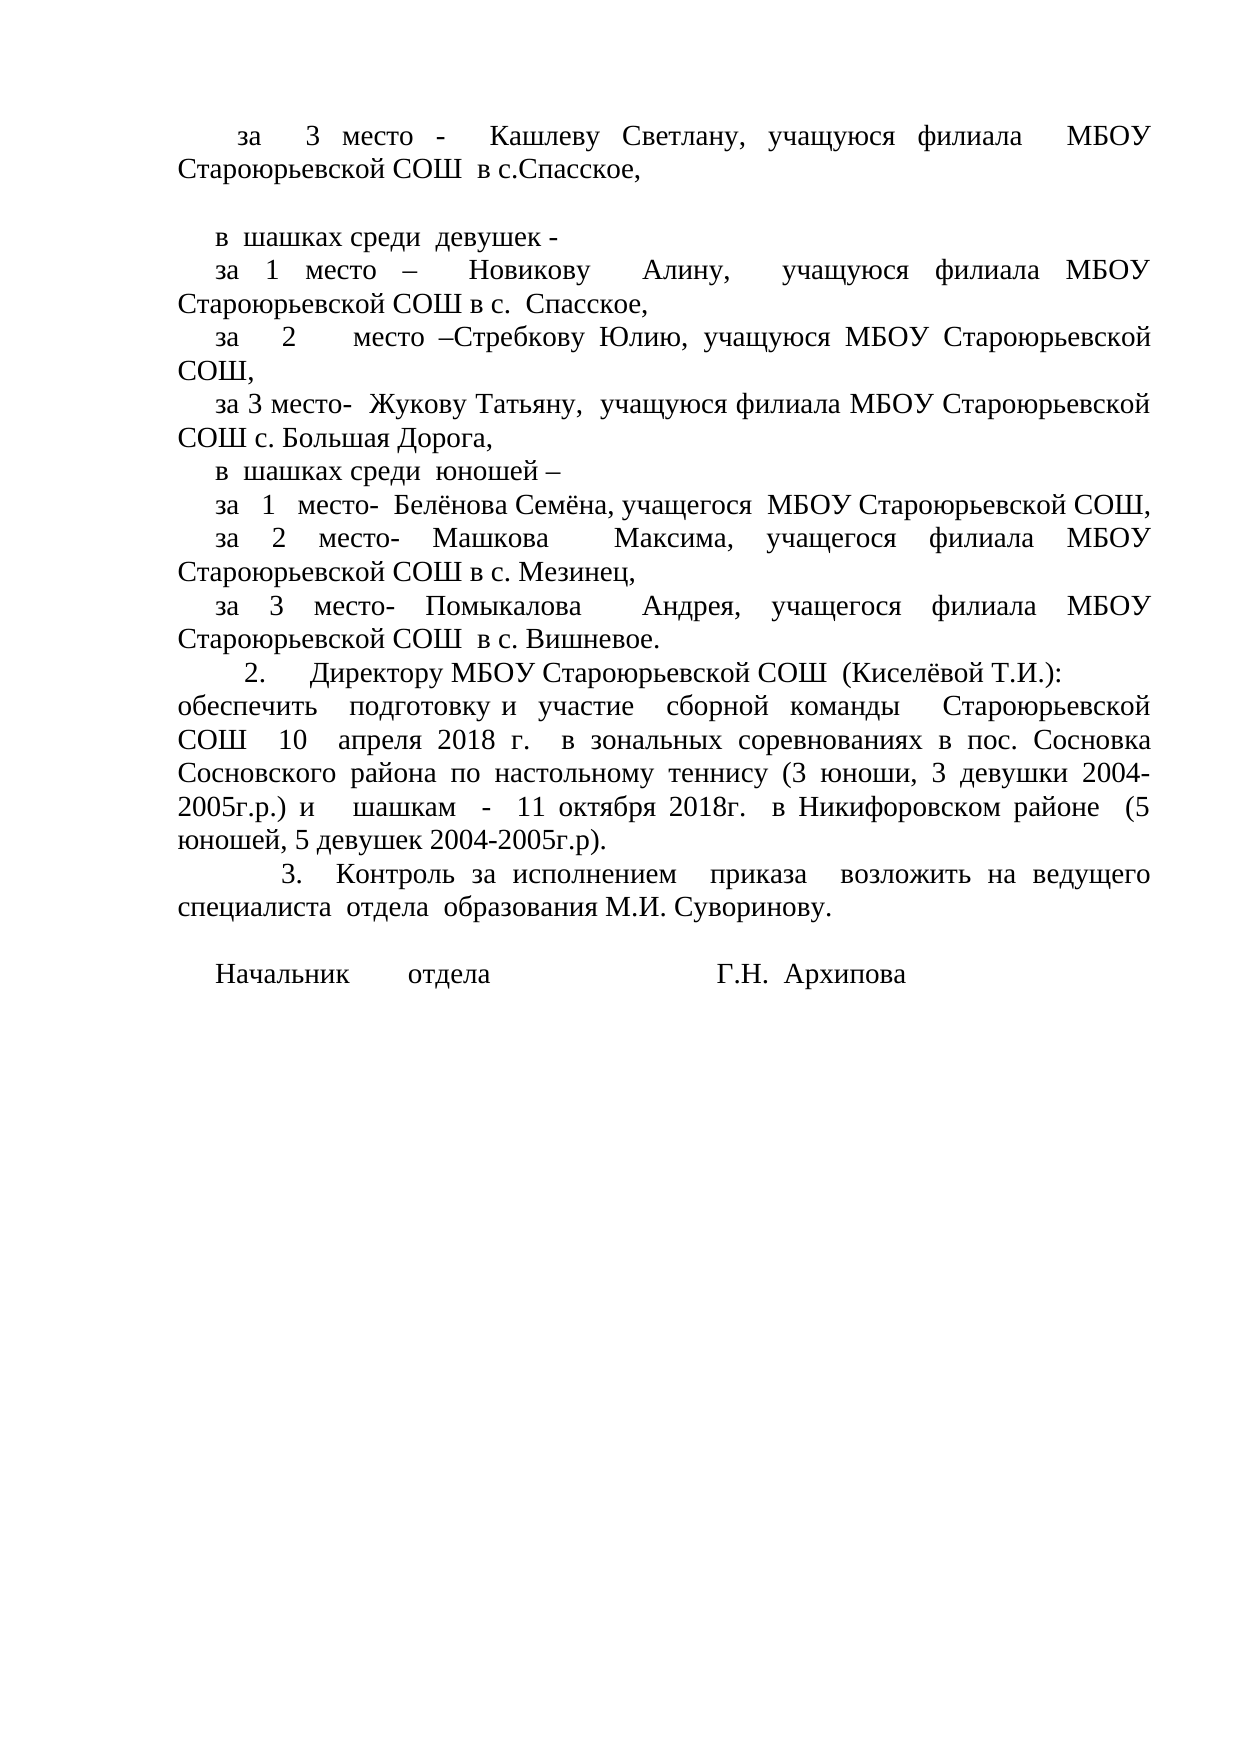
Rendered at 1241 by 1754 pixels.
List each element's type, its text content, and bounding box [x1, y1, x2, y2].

text за 2 место –Стребкову Юлию, учащуюся МБОУ Староюрьевской СОШ, [177, 319, 1152, 386]
text за 3 место- Жукову Татьяну, учащуюся филиала МБОУ Староюрьевской СОШ с. Большая Дорога, [177, 386, 1152, 453]
text за 3 место - Кашлеву Светлану, учащуюся филиала МБОУ Староюрьевской СОШ в с.Спасское, [177, 118, 1152, 185]
text за 2 место- Машкова Максима, учащегося филиала МБОУ Староюрьевской СОШ в с. Мезинец, [177, 521, 1152, 588]
text за 3 место- Помыкалова Андрея, учащегося филиала МБОУ Староюрьевской СОШ в с. Вишневое. [177, 588, 1152, 655]
text за 1 место- Белёнова Семёна, учащегося МБОУ Староюрьевской СОШ, [177, 487, 1152, 521]
text 3. Контроль за исполнением приказа возложить на ведущего специалиста отдела образования М.И. Суворинову. [177, 856, 1152, 923]
text за 1 место – Новикову Алину, учащуюся филиала МБОУ Староюрьевской СОШ в с. Спасское, [177, 252, 1152, 319]
text Начальник отдела Г.Н. Архипова [177, 957, 1152, 990]
text в шашках среди юношей – [177, 453, 1152, 487]
text 2. Директору МБОУ Староюрьевской СОШ (Киселёвой Т.И.): [177, 655, 1152, 688]
text обеспечить подготовку и участие сборной команды Староюрьевской СОШ 10 апреля 2018 г. в зональных соревнованиях в пос. Сосновка Сосновского района по настольному теннису (3 юноши, 3 девушки 2004-2005г.р.) и шашкам - 11 октября 2018г. в Никифоровском районе (5 юношей, 5 девушек 2004-2005г.р). [177, 688, 1152, 856]
text в шашках среди девушек - [177, 219, 1152, 252]
